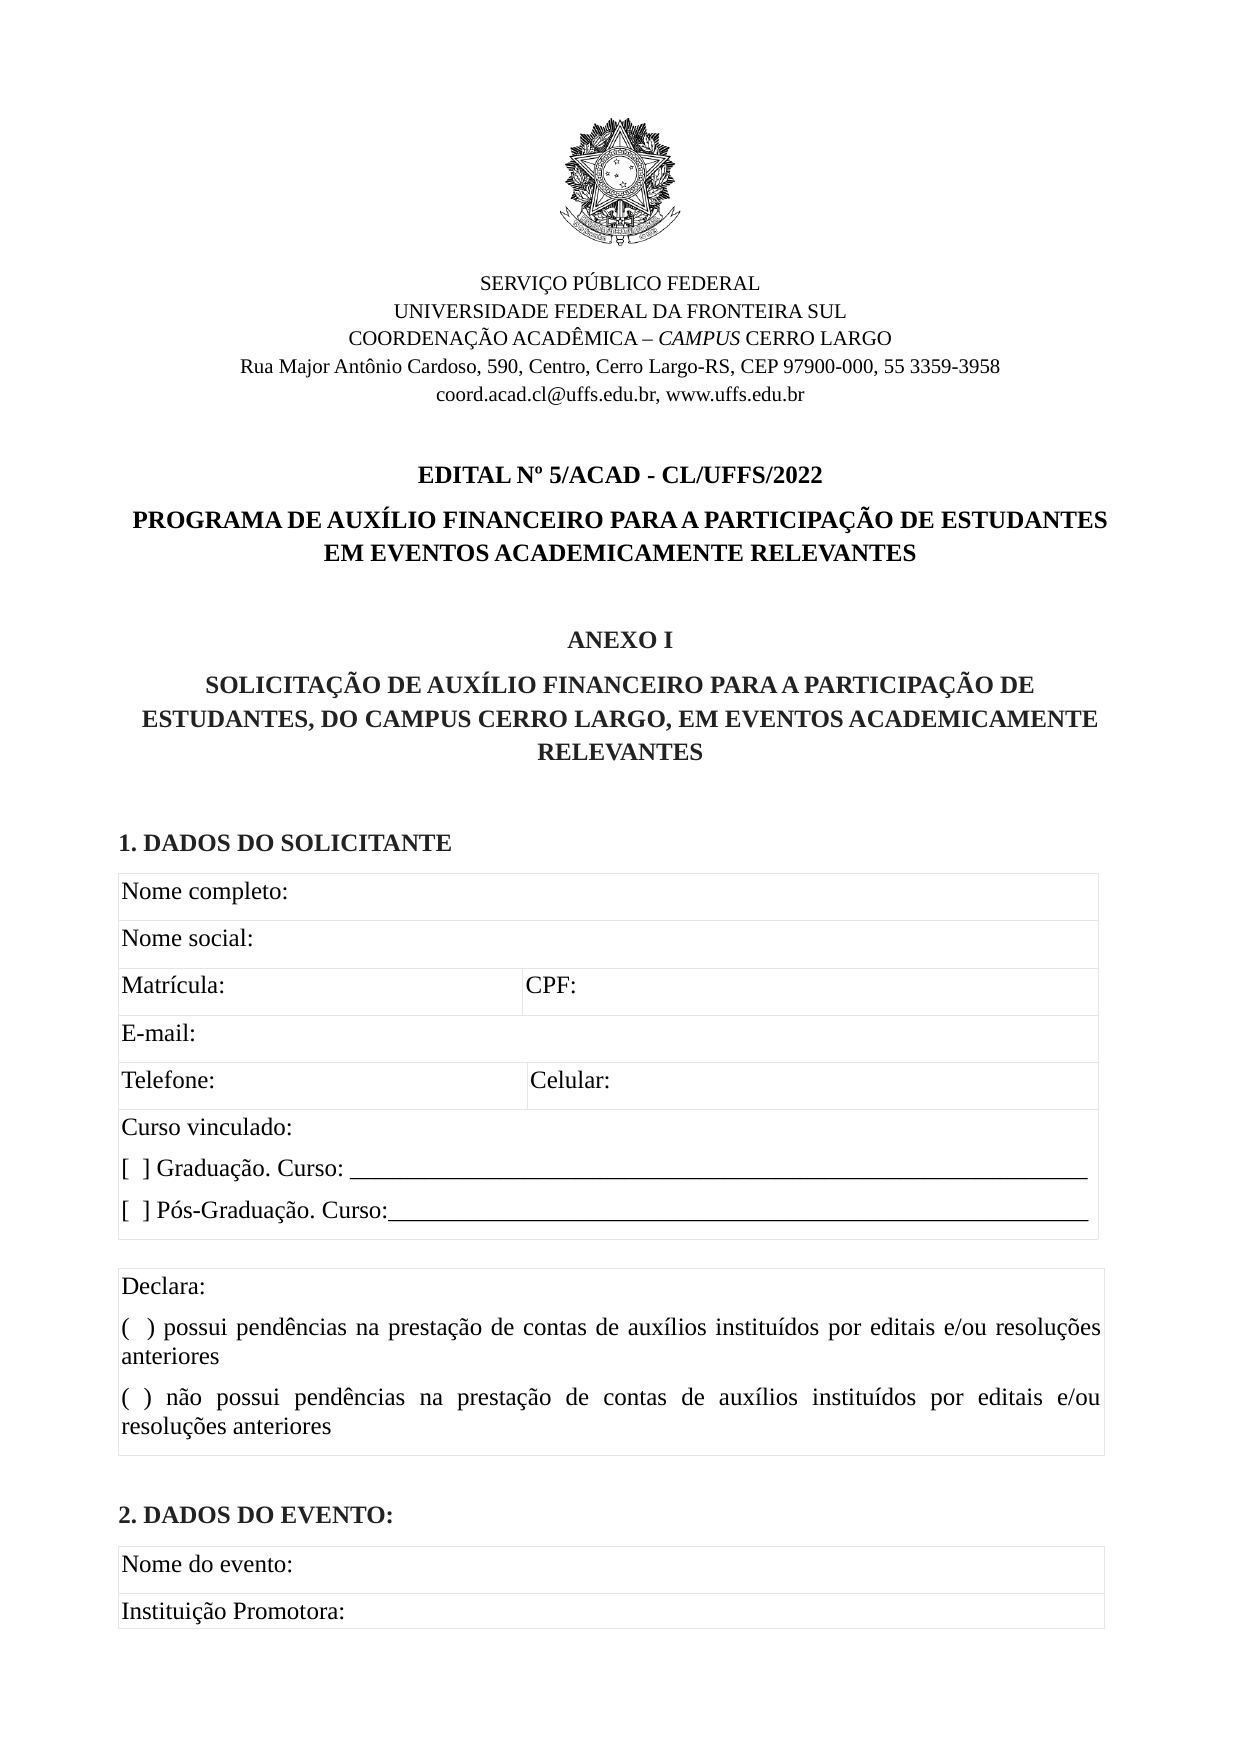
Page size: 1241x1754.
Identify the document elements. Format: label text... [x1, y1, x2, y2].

text SOLICITAÇÃO DE AUXÍLIO FINANCEIRO PARA A PARTICIPAÇÃO DE ESTUDANTES, DO CAMPUS CERRO LARGO, EM EVENTOS ACADEMICAMENTE RELEVANTES [118, 671, 1122, 765]
table_cell Telefone: [119, 1063, 527, 1109]
table_cell Celular: [528, 1063, 1098, 1109]
text UNIVERSIDADE FEDERAL DA FRONTEIRA SUL [118, 299, 1122, 323]
table_cell Instituição Promotora: [119, 1594, 1104, 1628]
text ANEXO I [118, 625, 1122, 654]
table_cell Curso vinculado: [ ] Graduação. Curso: ___________________________________________________________ [ ] Pós-Graduação. Curso:________________________________________________________ [119, 1110, 1098, 1239]
text SERVIÇO PÚBLICO FEDERAL [118, 271, 1122, 295]
table_cell E-mail: [119, 1016, 1098, 1062]
table_header Declara: ( ) possui pendências na prestação de contas de auxílios instituídos por editais e/ou resoluções anteriores ( ) não possui pendências na prestação de contas de auxílios instituídos por editais e/ou resoluções anteriores [119, 1269, 1104, 1455]
text COORDENAÇÃO ACADÊMICA – CAMPUS CERRO LARGO [118, 326, 1122, 350]
table_cell Matrícula: [119, 969, 522, 1015]
table_cell Nome social: [119, 921, 1098, 968]
table_cell CPF: [523, 969, 1098, 1015]
text EDITAL Nº 5/ACAD - CL/UFFS/2022 [118, 460, 1122, 489]
table_header Nome completo: [119, 874, 1098, 920]
text 2. DADOS DO EVENTO: [118, 1501, 1122, 1529]
table_header Nome do evento: [119, 1547, 1104, 1593]
text Rua Major Antônio Cardoso, 590, Centro, Cerro Largo-RS, CEP 97900-000, 55 3359-3958 [118, 354, 1122, 378]
text coord.acad.cl@uffs.edu.br, www.uffs.edu.br [118, 381, 1122, 406]
text PROGRAMA DE AUXÍLIO FINANCEIRO PARA A PARTICIPAÇÃO DE ESTUDANTES EM EVENTOS ACADEMICAMENTE RELEVANTES [118, 505, 1122, 567]
text 1. DADOS DO SOLICITANTE [118, 828, 1122, 856]
